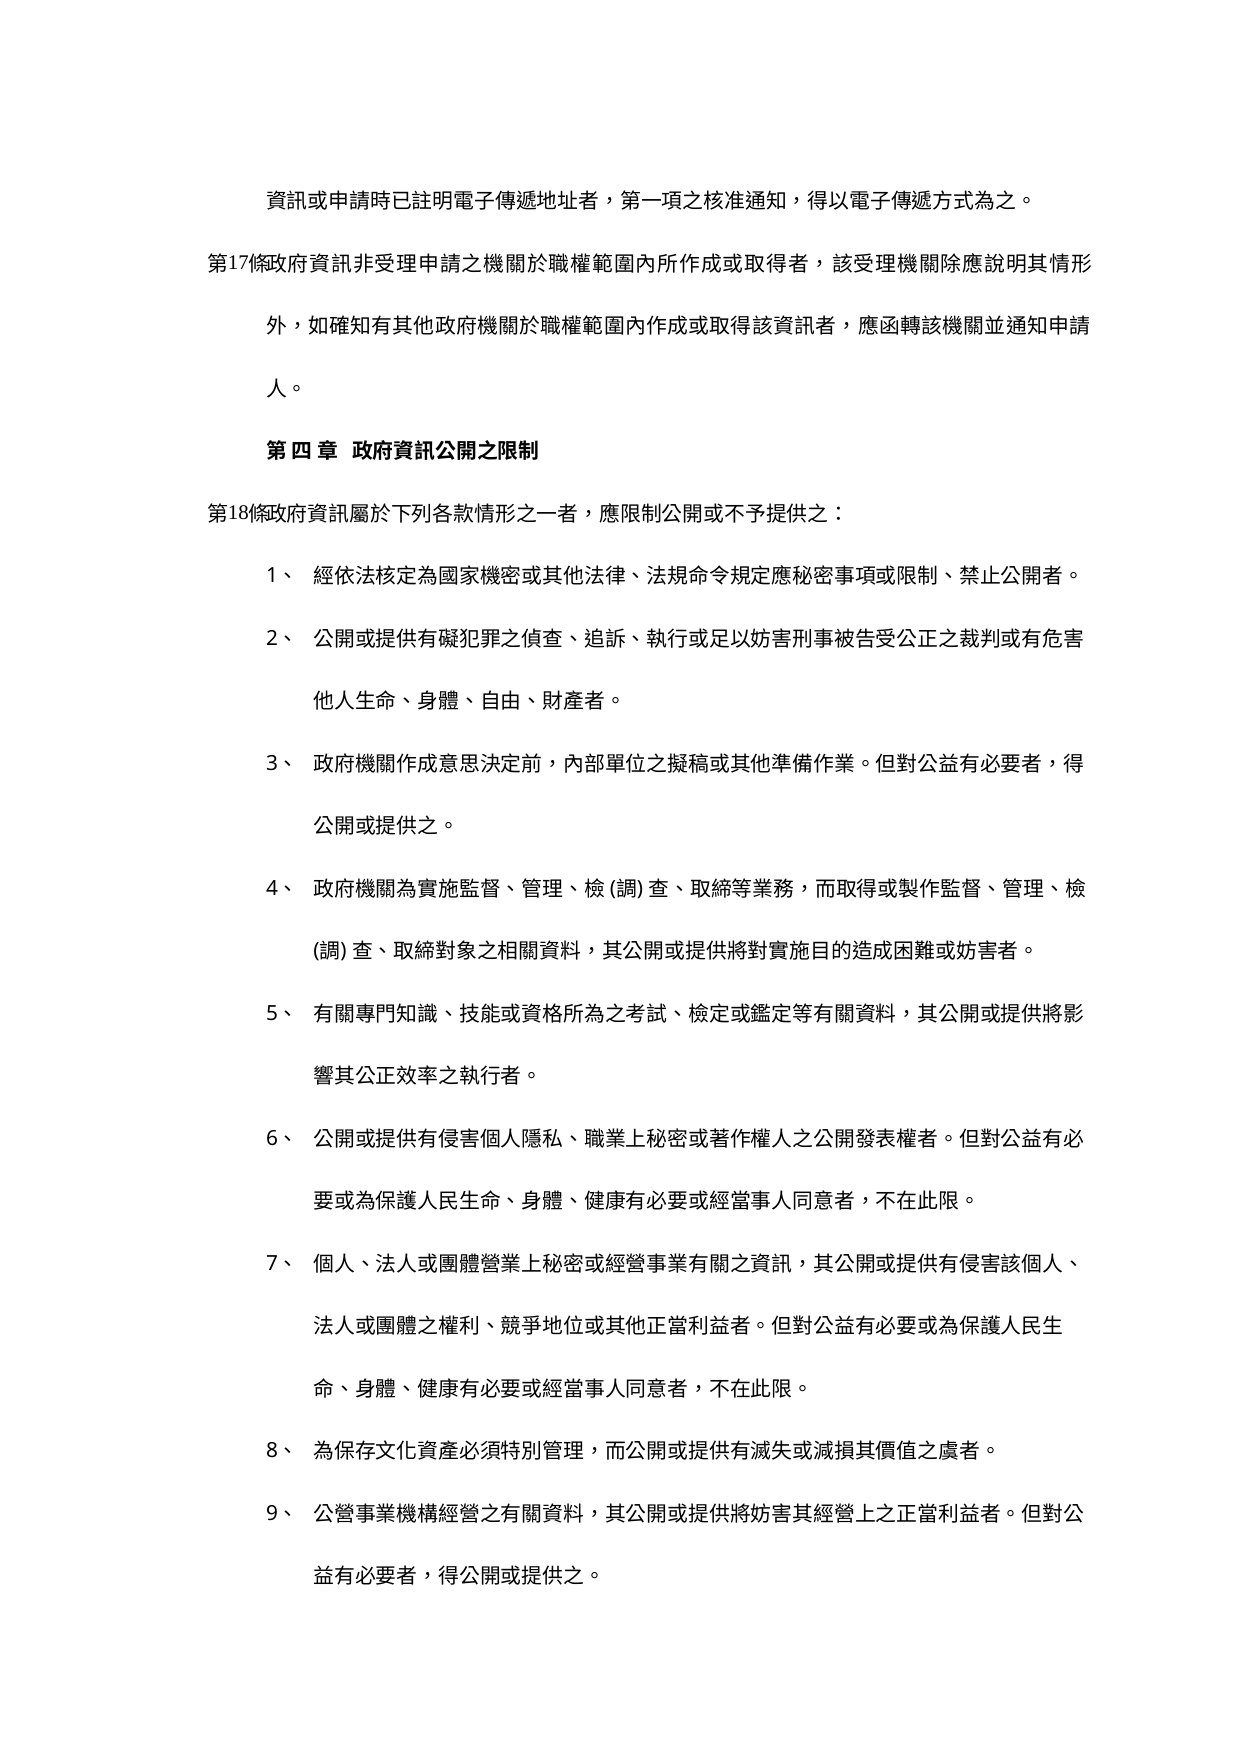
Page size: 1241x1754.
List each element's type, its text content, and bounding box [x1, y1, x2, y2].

table_cell 政府機關核准提供、更正或補充政府資訊之申請時，除當場繳費取件外，應以書面通知申請人提供之方式、時間、費用及繳納方法或更正、補充之結果。 前項應更正之資訊，如其內容不得或不宜刪除者，得以附記應更正內容之方式為之。 政府機關全部或部分駁回提供、更正或補充政府資訊之申請時，應以書面記明理由通知申請人。 申請人依第十條第二項或第十四條第三項規定以電子傳遞方式申請提供、更正或補充政府資訊或申請時已註明電子傳遞地址者，第一項之核准通知，得以電子傳遞方式為之。 [266, 158, 1093, 221]
table_cell [148, 471, 266, 1596]
table_cell 第 四 章 政府資訊公開之限制 [266, 408, 1093, 471]
table_cell [148, 158, 266, 221]
table_cell 政府資訊非受理申請之機關於職權範圍內所作成或取得者，該受理機關除應說明其情形外，如確知有其他政府機關於職權範圍內作成或取得該資訊者，應函轉該機關並通知申請人。 [266, 221, 1093, 408]
table_cell [148, 221, 266, 408]
table_cell [148, 408, 266, 471]
table_cell 政府資訊屬於下列各款情形之一者，應限制公開或不予提供之： 經依法核定為國家機密或其他法律、法規命令規定應秘密事項或限制、禁止公開者。 公開或提供有礙犯罪之偵查、追訴、執行或足以妨害刑事被告受公正之裁判或有危害他人生命、身體、自由、財產者。 政府機關作成意思決定前，內部單位之擬稿或其他準備作業。但對公益有必要者，得公開或提供之。 政府機關為實施監督、管理、檢 (調) 查、取締等業務，而取得或製作監督、管理、檢 (調) 查、取締對象之相關資料，其公開或提供將對實施目的造成困難或妨害者。 有關專門知識、技能或資格所為之考試、檢定或鑑定等有關資料，其公開或提供將影響其公正效率之執行者。 公開或提供有侵害個人隱私、職業上秘密或著作權人之公開發表權者。但對公益有必要或為保護人民生命、身體、健康有必要或經當事人同意者，不在此限。 個人、法人或團體營業上秘密或經營事業有關之資訊，其公開或提供有侵害該個人、法人或團體之權利、競爭地位或其他正當利益者。但對公益有必要或為保護人民生命、身體、健康有必要或經當事人同意者，不在此限。 為保存文化資產必須特別管理，而公開或提供有滅失或減損其價值之虞者。 公營事業機構經營之有關資料，其公開或提供將妨害其經營上之正當利益者。但對公益有必要者，得公開或提供之。 政府資訊含有前項各款限制公開或不予提供之事項者，應僅就其他部分公開或提供之。 [266, 471, 1093, 1596]
